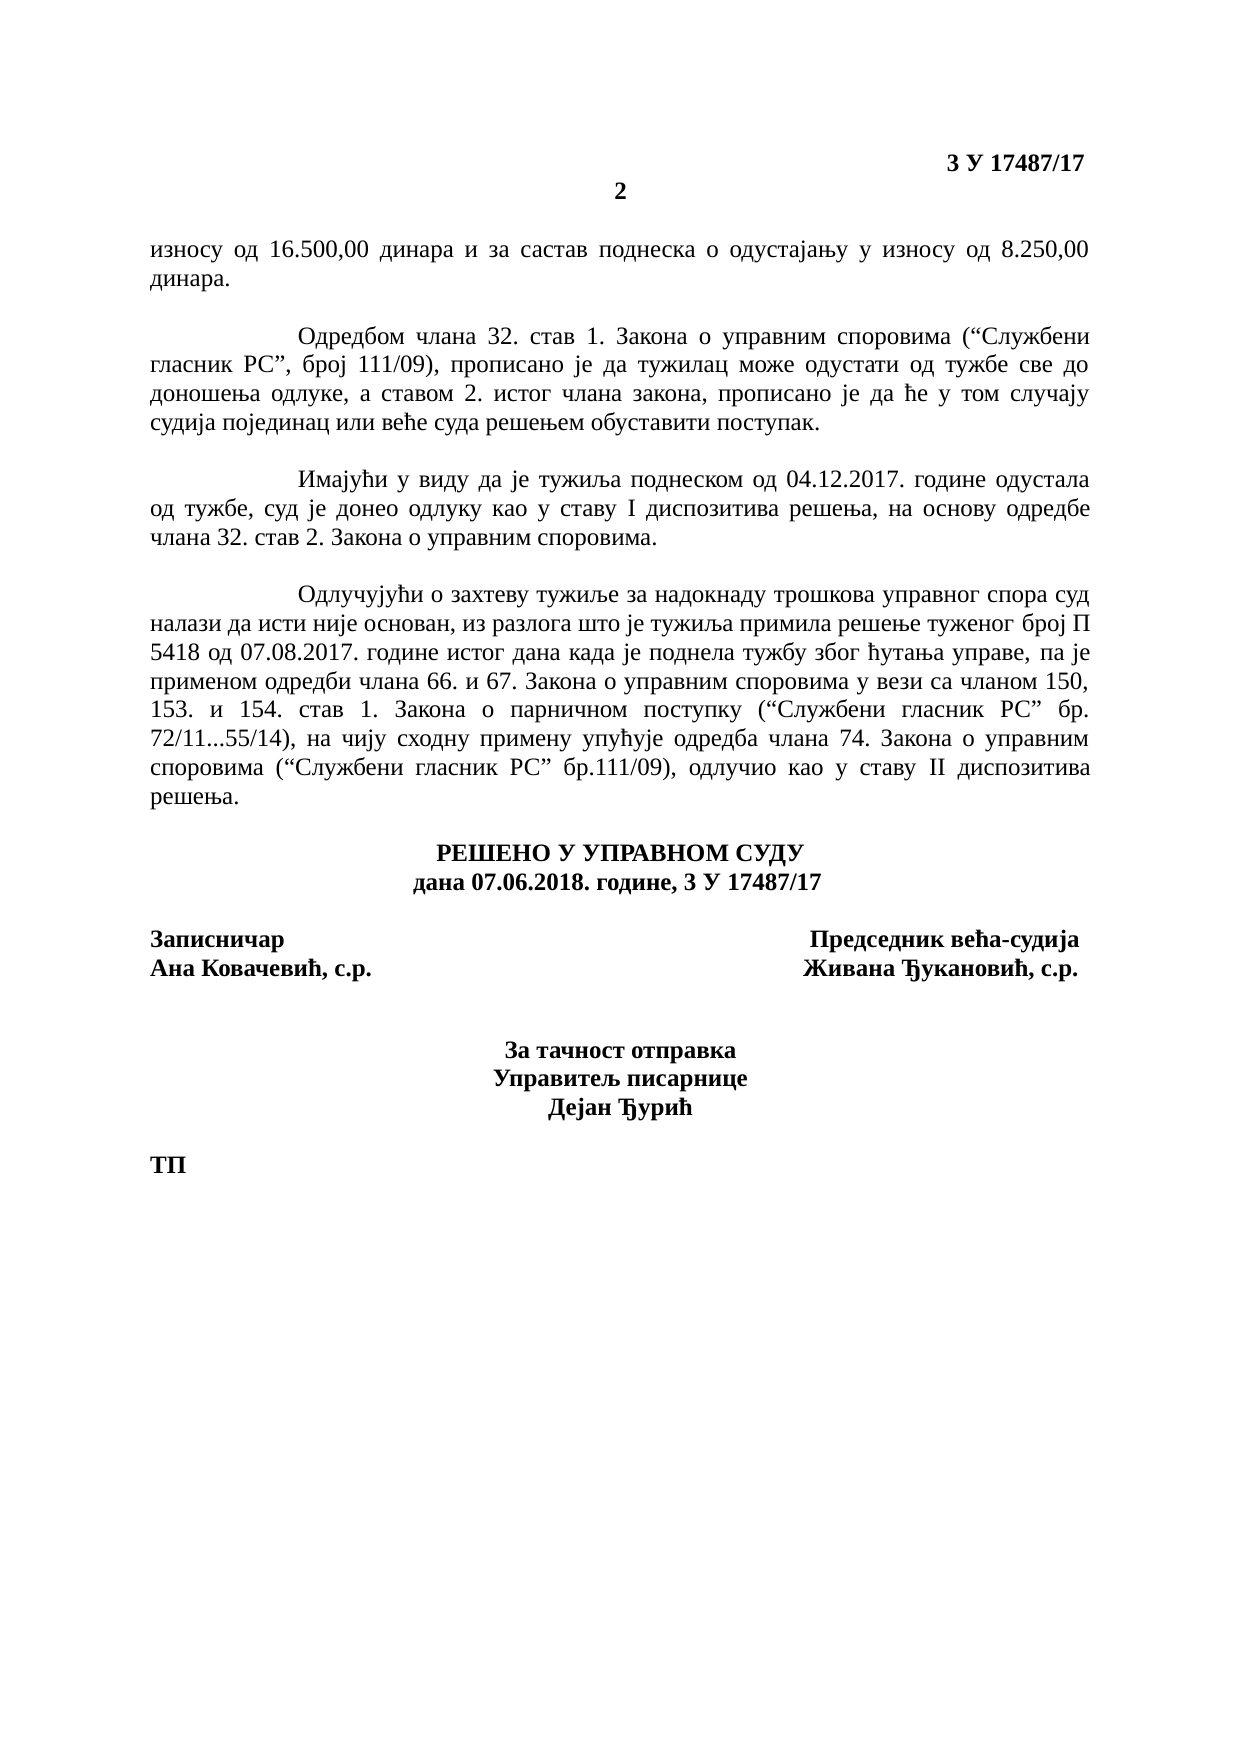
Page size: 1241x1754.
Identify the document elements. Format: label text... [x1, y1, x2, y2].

text Управитељ писарнице [150, 1063, 1091, 1092]
text Дејан Ђурић [150, 1092, 1091, 1121]
text износу од 16.500,00 динара и за састав поднеска о одустајању у износу од 8.250,00 динара. [150, 234, 1091, 292]
text Ана Ковачевић, с.р. Живана Ђукановић, с.р. [150, 953, 1091, 982]
text ТП [150, 1150, 1091, 1178]
text дана 07.06.2018. године, 3 У 17487/17 [150, 867, 1091, 896]
text Одредбом члана 32. став 1. Закона о управним споровима (“Службени гласник РС”, број 111/09), прописано је да тужилац може одустати од тужбе све до доношења одлуке, а ставом 2. истог члана закона, прописано је да ће у том случају судија појединац или веће суда решењем обуставити поступак. [150, 321, 1091, 436]
text Имајући у виду да је тужиља поднеском од 04.12.2017. године одустала од тужбе, суд је донео одлуку као у ставу I диспозитива решења, на основу одредбе члана 32. став 2. Закона о управним споровима. [150, 464, 1091, 551]
text Одлучујући о захтеву тужиље за надокнаду трошкова управног спора суд налази да исти није основан, из разлога што је тужиља примила решење туженог број П 5418 од 07.08.2017. године истог дана када је поднела тужбу због ћутања управе, па је применом одредби члана 66. и 67. Закона о управним споровима у вези са чланом 150, 153. и 154. став 1. Закона о парничном поступку (“Службени гласник РС” бр. 72/11...55/14), на чију сходну примену упућује одредба члана 74. Закона о управним споровима (“Службени гласник РС” бр.111/09), одлучио као у ставу II диспозитива решења. [150, 579, 1091, 809]
text РЕШЕНО У УПРАВНОМ СУДУ [150, 838, 1091, 867]
text За тачност отправка [150, 1035, 1091, 1063]
text Записничар Председник већа-судија [150, 924, 1091, 953]
